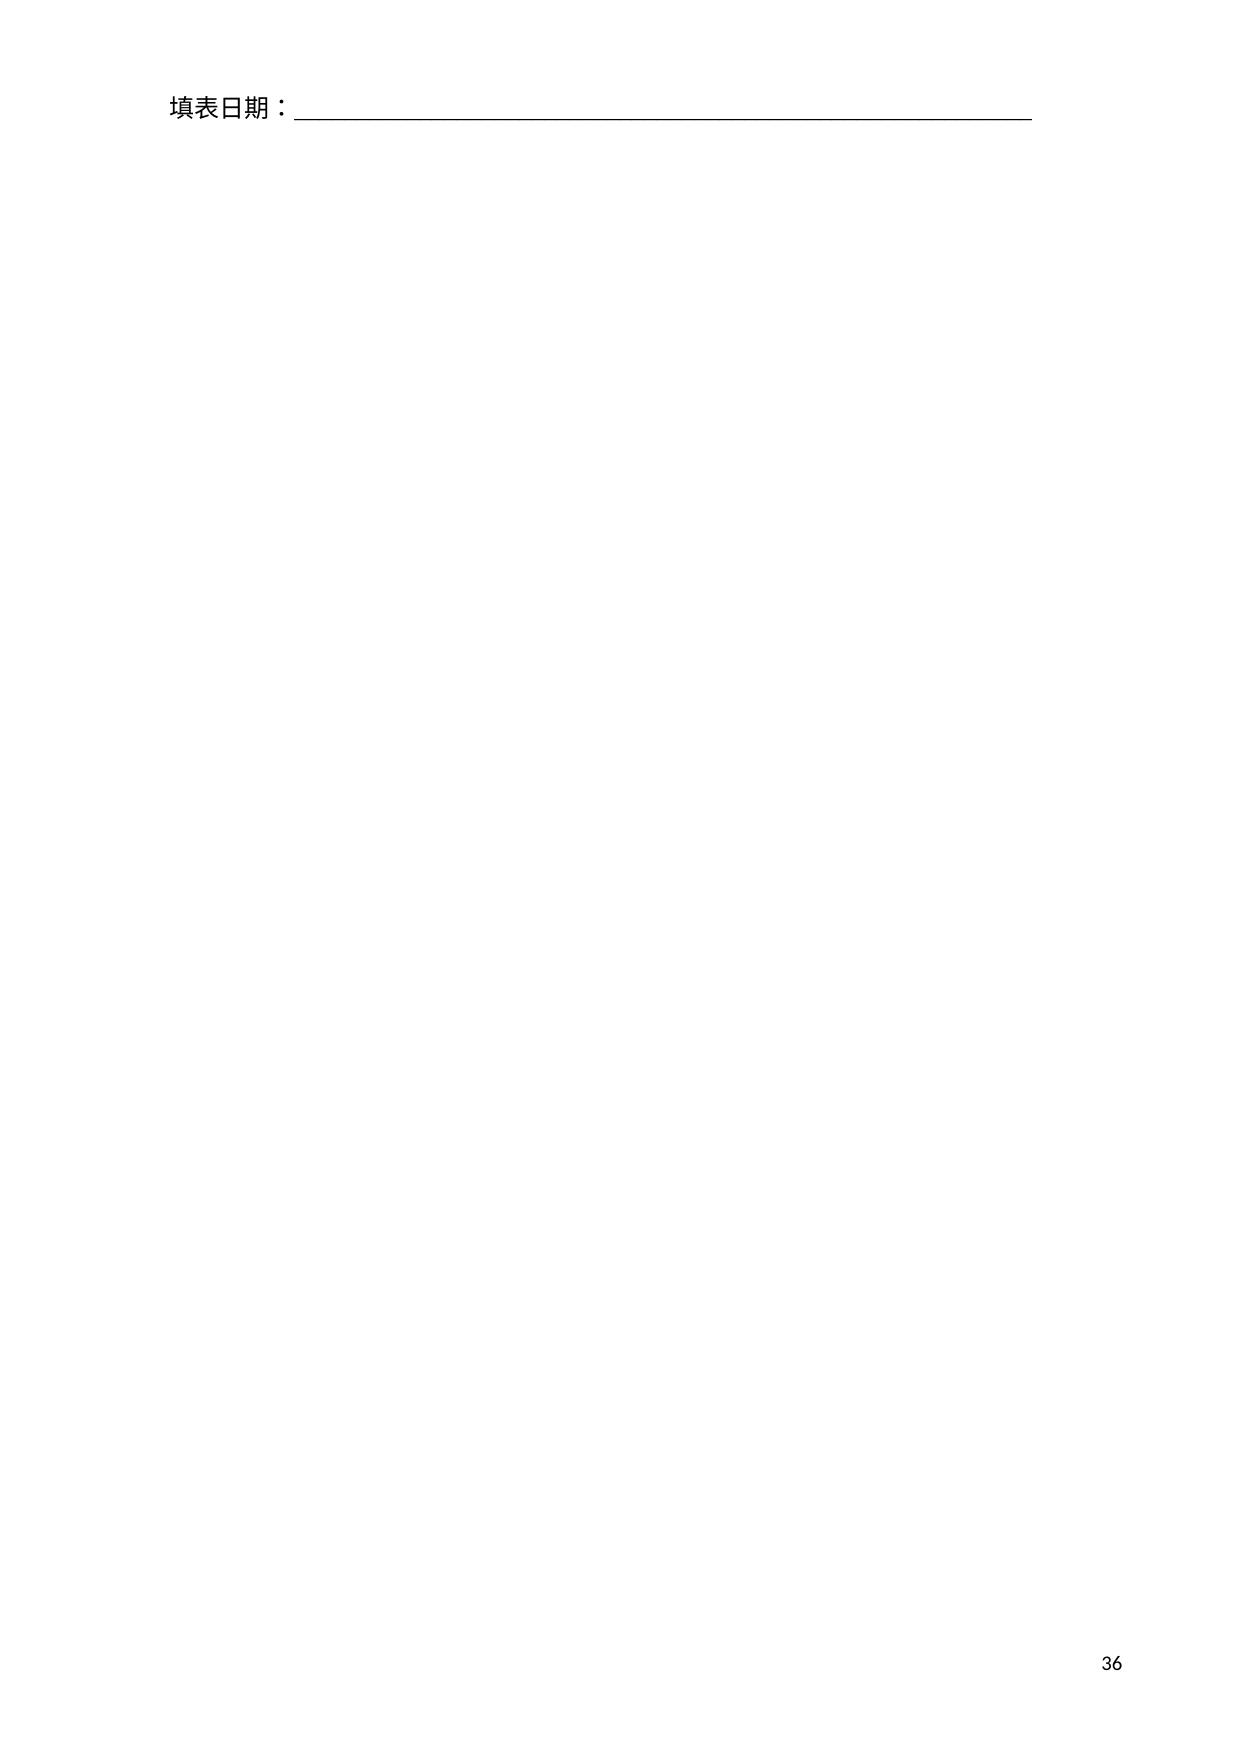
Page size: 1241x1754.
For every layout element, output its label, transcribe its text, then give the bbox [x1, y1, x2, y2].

text 填表日期：___________________________________________________________ [169, 89, 1122, 125]
